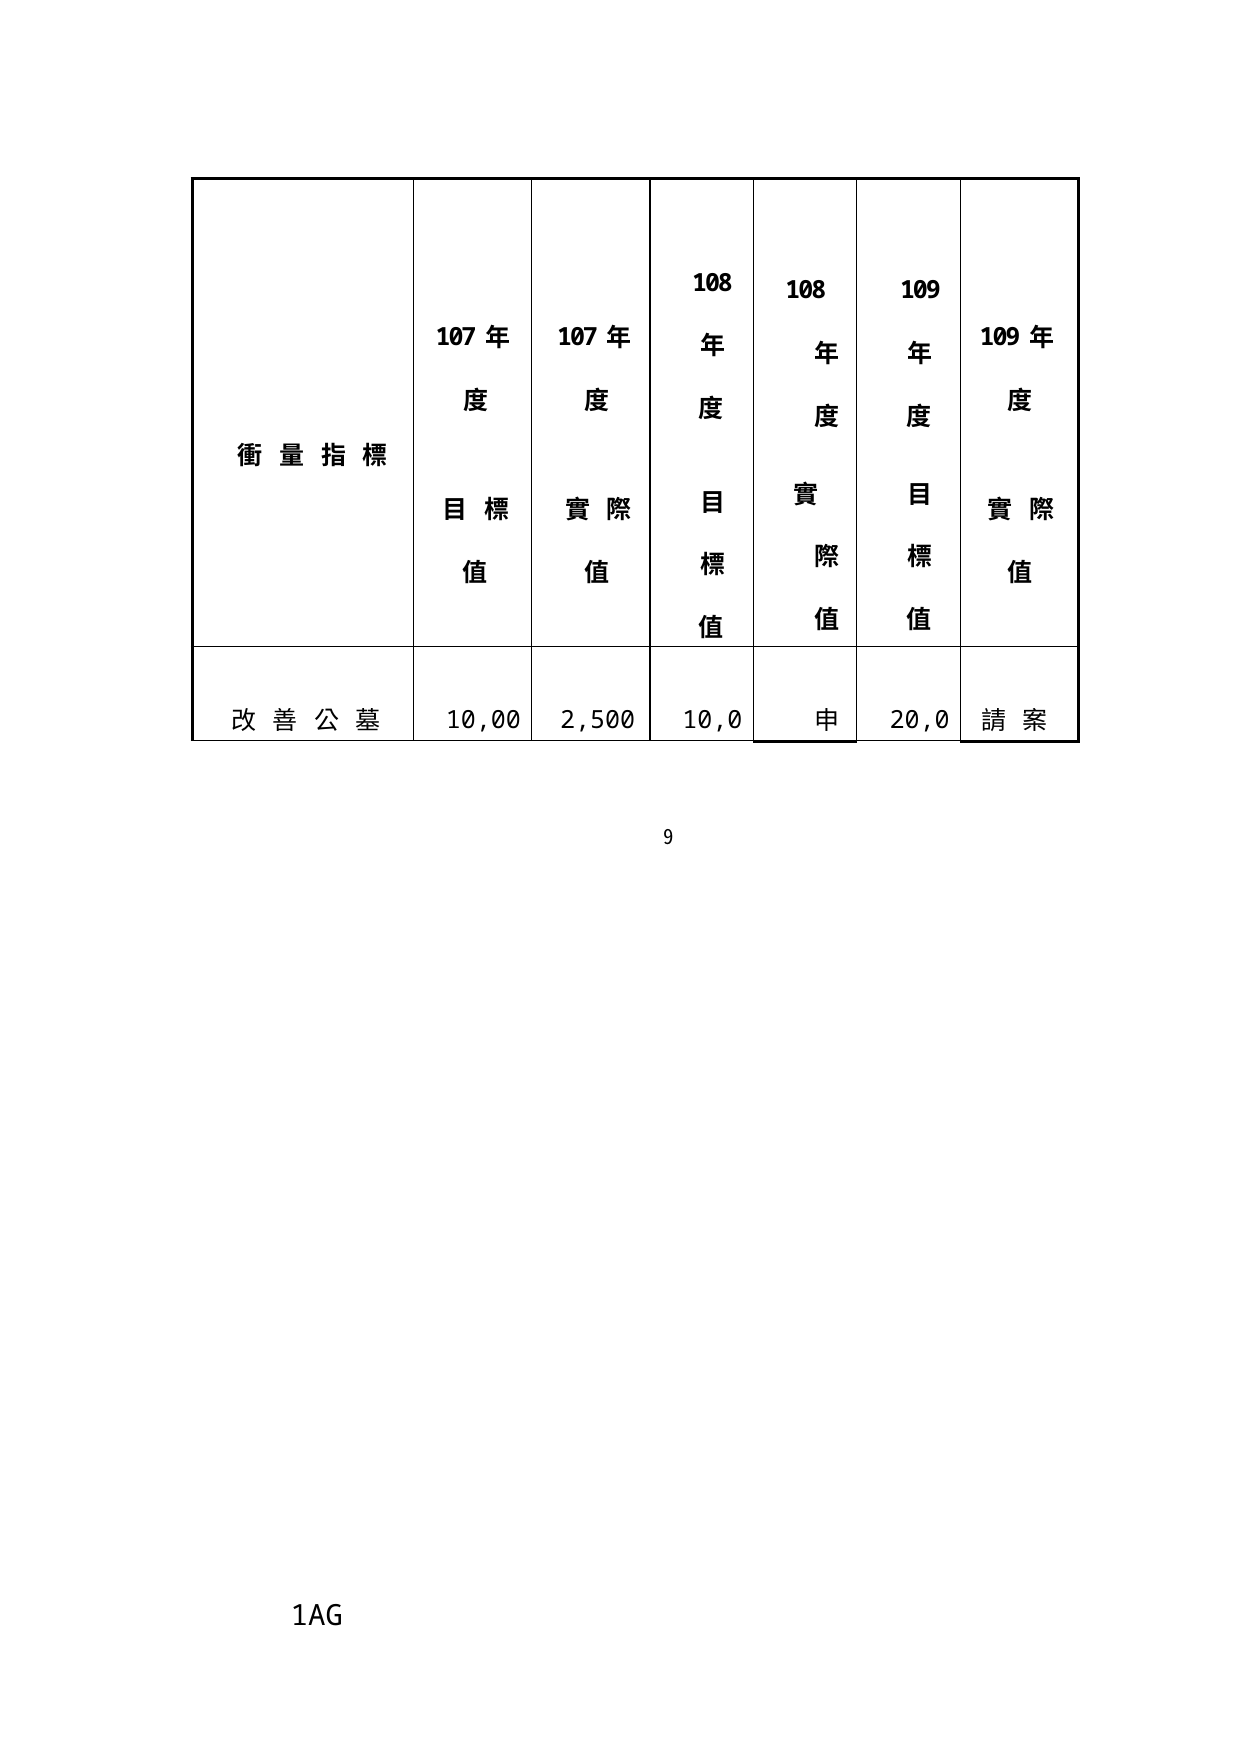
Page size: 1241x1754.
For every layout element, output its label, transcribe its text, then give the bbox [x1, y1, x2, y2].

table_header 107年度 目標值 [414, 180, 531, 646]
table_cell 10,0 [651, 647, 753, 740]
table_header 108年度 實際值 [754, 180, 856, 646]
table_header 109年度 目標值 [857, 180, 960, 646]
table_header 衝量指標 [194, 180, 413, 646]
table_cell 改善公墓 [194, 647, 413, 740]
table_cell 20,0 [857, 647, 960, 740]
table_cell 10,00 [414, 647, 531, 740]
table_cell 申 [754, 647, 856, 740]
table_header 107年度 實際值 [532, 180, 649, 646]
table_header 108年度 目標值 [651, 180, 753, 646]
table_header 109年度 實際值 [961, 180, 1077, 646]
table_cell 請案 [961, 647, 1077, 740]
table_cell 2,500 [532, 647, 649, 740]
